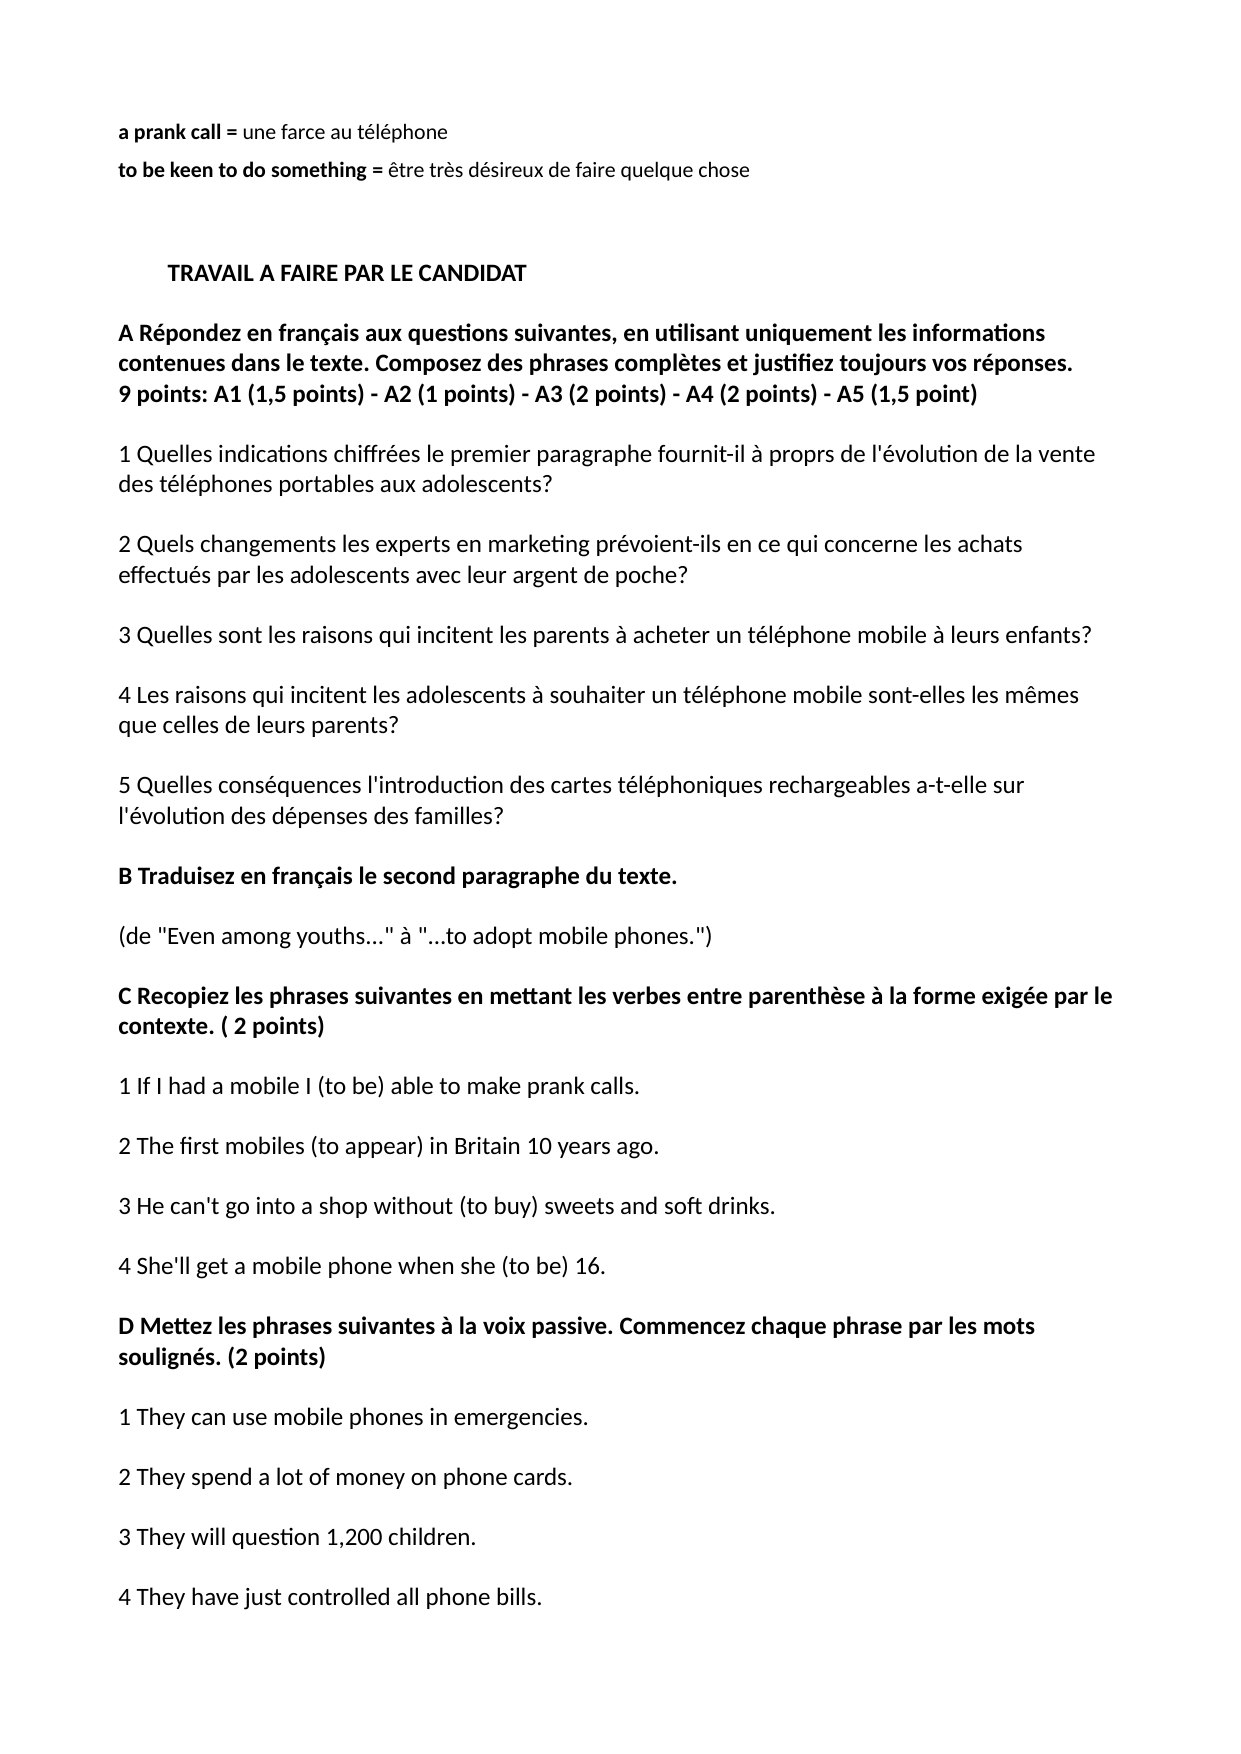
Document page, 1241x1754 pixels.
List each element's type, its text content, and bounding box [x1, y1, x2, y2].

text 2 Quels changements les experts en marketing prévoient-ils en ce qui concerne les achats effectués par les adolescents avec leur argent de poche? [118, 528, 1122, 589]
text 3 Quelles sont les raisons qui incitent les parents à acheter un téléphone mobile à leurs enfants? [118, 619, 1122, 649]
text (de "Even among youths..." à "...to adopt mobile phones.") [118, 920, 1122, 950]
text 3 He can't go into a shop without (to buy) sweets and soft drinks. [118, 1190, 1122, 1221]
text 1 Quelles indications chiffrées le premier paragraphe fournit-il à proprs de l'évolution de la vente des téléphones portables aux adolescents? [118, 438, 1122, 499]
text 2 The first mobiles (to appear) in Britain 10 years ago. [118, 1130, 1122, 1161]
text 1 If I had a mobile I (to be) able to make prank calls. [118, 1070, 1122, 1101]
text 3 They will question 1,200 children. [118, 1521, 1122, 1551]
text D Mettez les phrases suivantes à la voix passive. Commencez chaque phrase par les mots soulignés. (2 points) [118, 1310, 1122, 1371]
text A Répondez en français aux questions suivantes, en utilisant uniquement les informations contenues dans le texte. Composez des phrases complètes et justifiez toujours vos réponses. 9 points: A1 (1,5 points) - A2 (1 points) - A3 (2 points) - A4 (2 points) - A5 (1,5 point) [118, 317, 1122, 408]
text 4 Les raisons qui incitent les adolescents à souhaiter un téléphone mobile sont-elles les mêmes que celles de leurs parents? [118, 679, 1122, 740]
text 4 She'll get a mobile phone when she (to be) 16. [118, 1250, 1122, 1281]
text 4 They have just controlled all phone bills. [118, 1581, 1122, 1611]
text 5 Quelles conséquences l'introduction des cartes téléphoniques rechargeables a-t-elle sur l'évolution des dépenses des familles? [118, 769, 1122, 830]
text to be keen to do something = être très désireux de faire quelque chose [118, 157, 1122, 183]
text 1 They can use mobile phones in emergencies. [118, 1401, 1122, 1431]
text C Recopiez les phrases suivantes en mettant les verbes entre parenthèse à la forme exigée par le contexte. ( 2 points) [118, 980, 1122, 1041]
text B Traduisez en français le second paragraphe du texte. [118, 860, 1122, 890]
text TRAVAIL A FAIRE PAR LE CANDIDAT [118, 237, 1122, 287]
text a prank call = une farce au téléphone [118, 118, 1122, 145]
text 2 They spend a lot of money on phone cards. [118, 1461, 1122, 1491]
